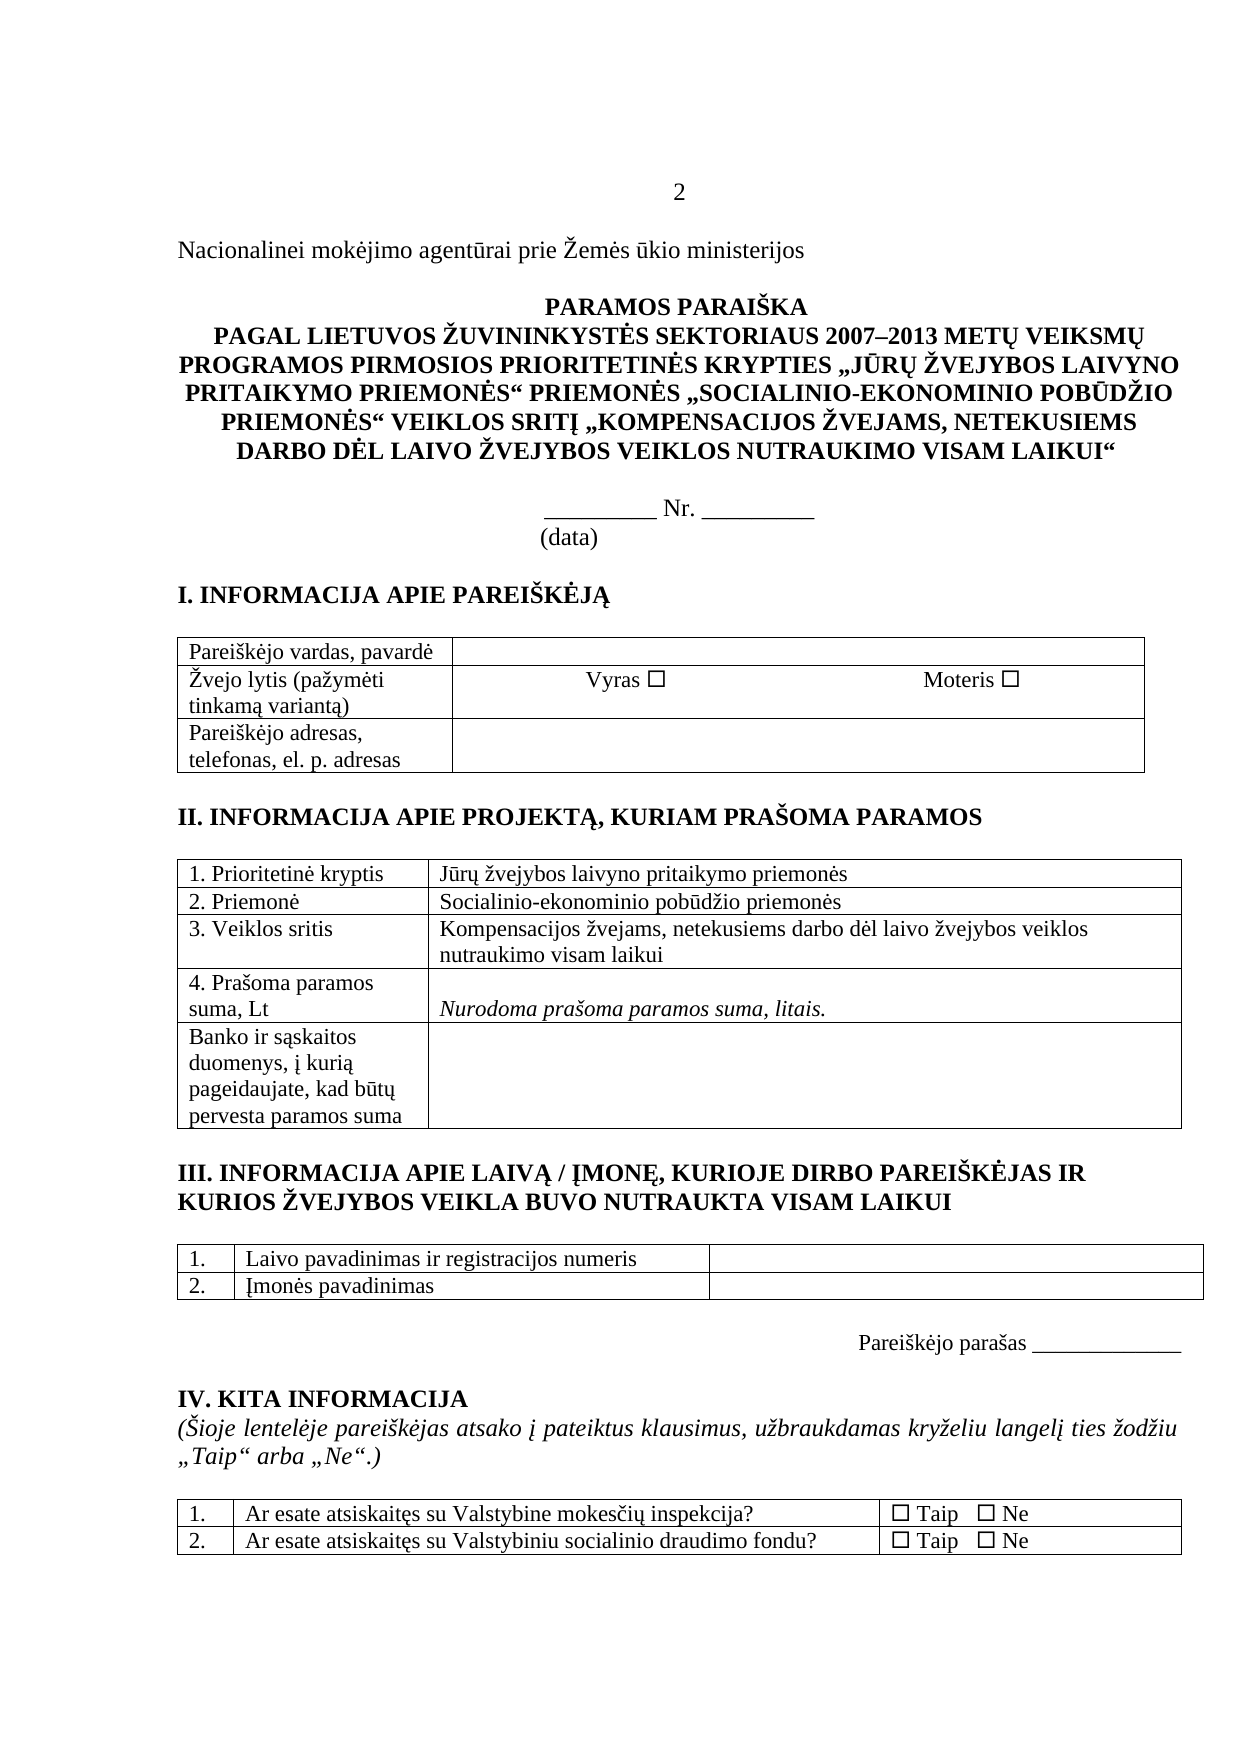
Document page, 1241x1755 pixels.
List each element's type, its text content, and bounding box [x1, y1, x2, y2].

text (data) [540, 522, 1181, 551]
table_header 1. [178, 1245, 234, 1272]
table_header 1. [178, 1500, 233, 1526]
text I. INFORMACIJA APIE PAREIŠKĖJĄ [177, 580, 1181, 608]
table_cell [] Taip [] Ne [880, 1527, 1181, 1554]
table_cell Ar esate atsiskaitęs su Valstybiniu socialinio draudimo fondu? [234, 1527, 879, 1554]
table_cell 4. Prašoma paramos suma, Lt [178, 969, 428, 1022]
text _________ Nr. _________ [177, 493, 1181, 522]
table_header [710, 1245, 1203, 1272]
table_cell Nurodoma prašoma paramos suma, litais. [429, 969, 1181, 1022]
table_cell Pareiškėjo adresas, telefonas, el. p. adresas [178, 719, 452, 772]
table_cell 2. Priemonė [178, 888, 428, 914]
table_header [453, 638, 1144, 664]
text PAGAL LIETUVOS ŽUVININKYSTĖS SEKTORIAUS 2007–2013 METŲ VEIKSMŲ PROGRAMOS pirmosios prioritetinės krypties „Jūrų žvejybos laivyno pritaikymo priemonės“ priemonės „socialinio-ekonominio pobūdžio priemonės“ veiklos sritį „Kompensacijos žvejams, netekusiems darbo dėl laivo žvejybos veiklos nutraukimo visam laikui“ [177, 321, 1181, 465]
table_cell [453, 719, 1144, 772]
table_header Pareiškėjo vardas, pavardė [178, 638, 452, 664]
text (Šioje lentelėje pareiškėjas atsako į pateiktus klausimus, užbraukdamas kryželiu langelį ties žodžiu „Taip“ arba „Ne“.) [177, 1413, 1181, 1470]
table_cell Įmonės pavadinimas [235, 1273, 709, 1299]
table_cell 2. [178, 1527, 233, 1554]
table_header Ar esate atsiskaitęs su Valstybine mokesčių inspekcija? [234, 1500, 879, 1526]
table_cell Banko ir sąskaitos duomenys, į kurią pageidaujate, kad būtų pervesta paramos suma [178, 1023, 428, 1128]
table_header Laivo pavadinimas ir registracijos numeris [235, 1245, 709, 1272]
table_header 1. Prioritetinė kryptis [178, 860, 428, 887]
table_cell Žvejo lytis (pažymėti tinkamą variantą) [178, 666, 452, 718]
text Pareiškėjo parašas _____________ [177, 1329, 1181, 1355]
table_cell [710, 1273, 1203, 1299]
table_header [] Taip [] Ne [880, 1500, 1181, 1526]
table_cell Vyras [] [453, 666, 799, 718]
table_cell [429, 1023, 1181, 1128]
text IV. KITA INFORMACIJA [177, 1384, 1181, 1413]
table_cell 3. Veiklos sritis [178, 915, 428, 968]
text III. INFORMACIJA APIE LAIVĄ / ĮMONĘ, KURIOJE DIRBO PAREIŠKĖJAS IR KURIOS ŽVEJYBOS VEIKLA BUVO NUTRAUKTA VISAM LAIKUI [177, 1158, 1181, 1215]
table_cell 2. [178, 1273, 234, 1299]
text Nacionalinei mokėjimo agentūrai prie Žemės ūkio ministerijos [177, 235, 1181, 263]
table_cell Socialinio-ekonominio pobūdžio priemonės [429, 888, 1181, 914]
table_header Jūrų žvejybos laivyno pritaikymo priemonės [429, 860, 1181, 887]
text PARAMOS PARAIŠKA [177, 292, 1181, 321]
text II. INFORMACIJA APIE PROJEKTĄ, KURIAM PRAŠOMA PARAMOS [177, 802, 1181, 831]
table_cell Kompensacijos žvejams, netekusiems darbo dėl laivo žvejybos veiklos nutraukimo visam laikui [429, 915, 1181, 968]
table_cell Moteris [] [799, 666, 1144, 718]
